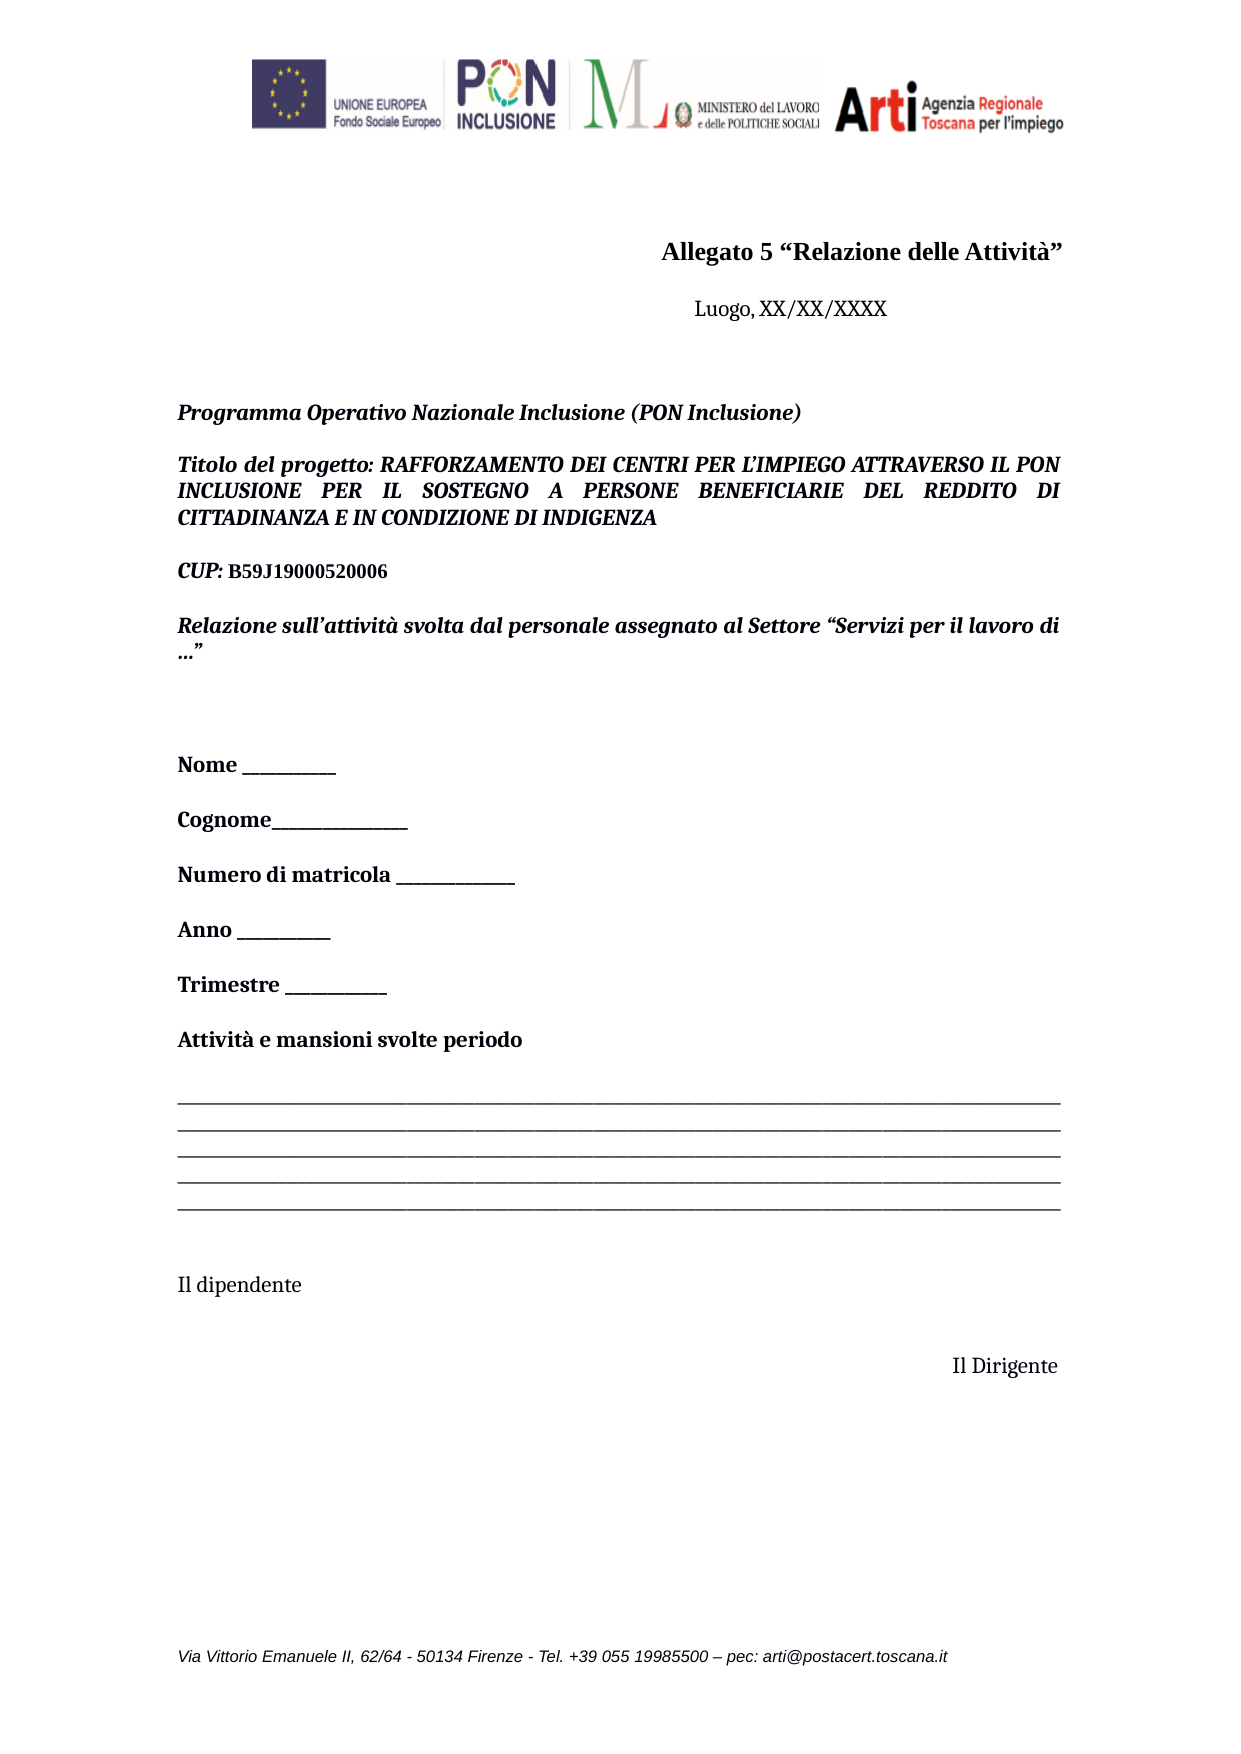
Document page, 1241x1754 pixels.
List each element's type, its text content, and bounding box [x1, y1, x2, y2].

text Trimestre ____________ [177, 972, 1063, 998]
text Attività e mansioni svolte periodo [177, 1027, 1063, 1053]
text Anno ___________ [177, 917, 1063, 943]
text Numero di matricola ______________ [177, 862, 1063, 888]
text CUP: B59J19000520006 [177, 557, 1063, 584]
text Titolo del progetto: RAFFORZAMENTO DEI CENTRI PER L’IMPIEGO ATTRAVERSO IL PON INCLUSIONE PER IL SOSTEGNO A PERSONE BENEFICIARIE DEL REDDITO DI CITTADINANZA E IN CONDIZIONE DI INDIGENZA [177, 452, 1063, 531]
text Luogo, XX/XX/XXXX [177, 296, 1063, 323]
text Allegato 5 “Relazione delle Attività” [177, 236, 1063, 266]
picture [247, 42, 1072, 140]
text Il Dirigente [177, 1353, 1063, 1406]
text ________________________________________________________________________________________________________________________________________________________________________________________________________________________________________________________________________________________________________________________________________________________________________________________________________________________________________________________________________________________________________________________________________ [177, 1082, 1063, 1214]
text Programma Operativo Nazionale Inclusione (PON Inclusione) [177, 399, 1063, 426]
text Cognome________________ [177, 807, 1063, 833]
text Il dipendente [177, 1271, 1063, 1298]
text Nome ___________ [177, 751, 1063, 778]
text Relazione sull’attività svolta dal personale assegnato al Settore “Servizi per il lavoro di …” [177, 612, 1063, 665]
